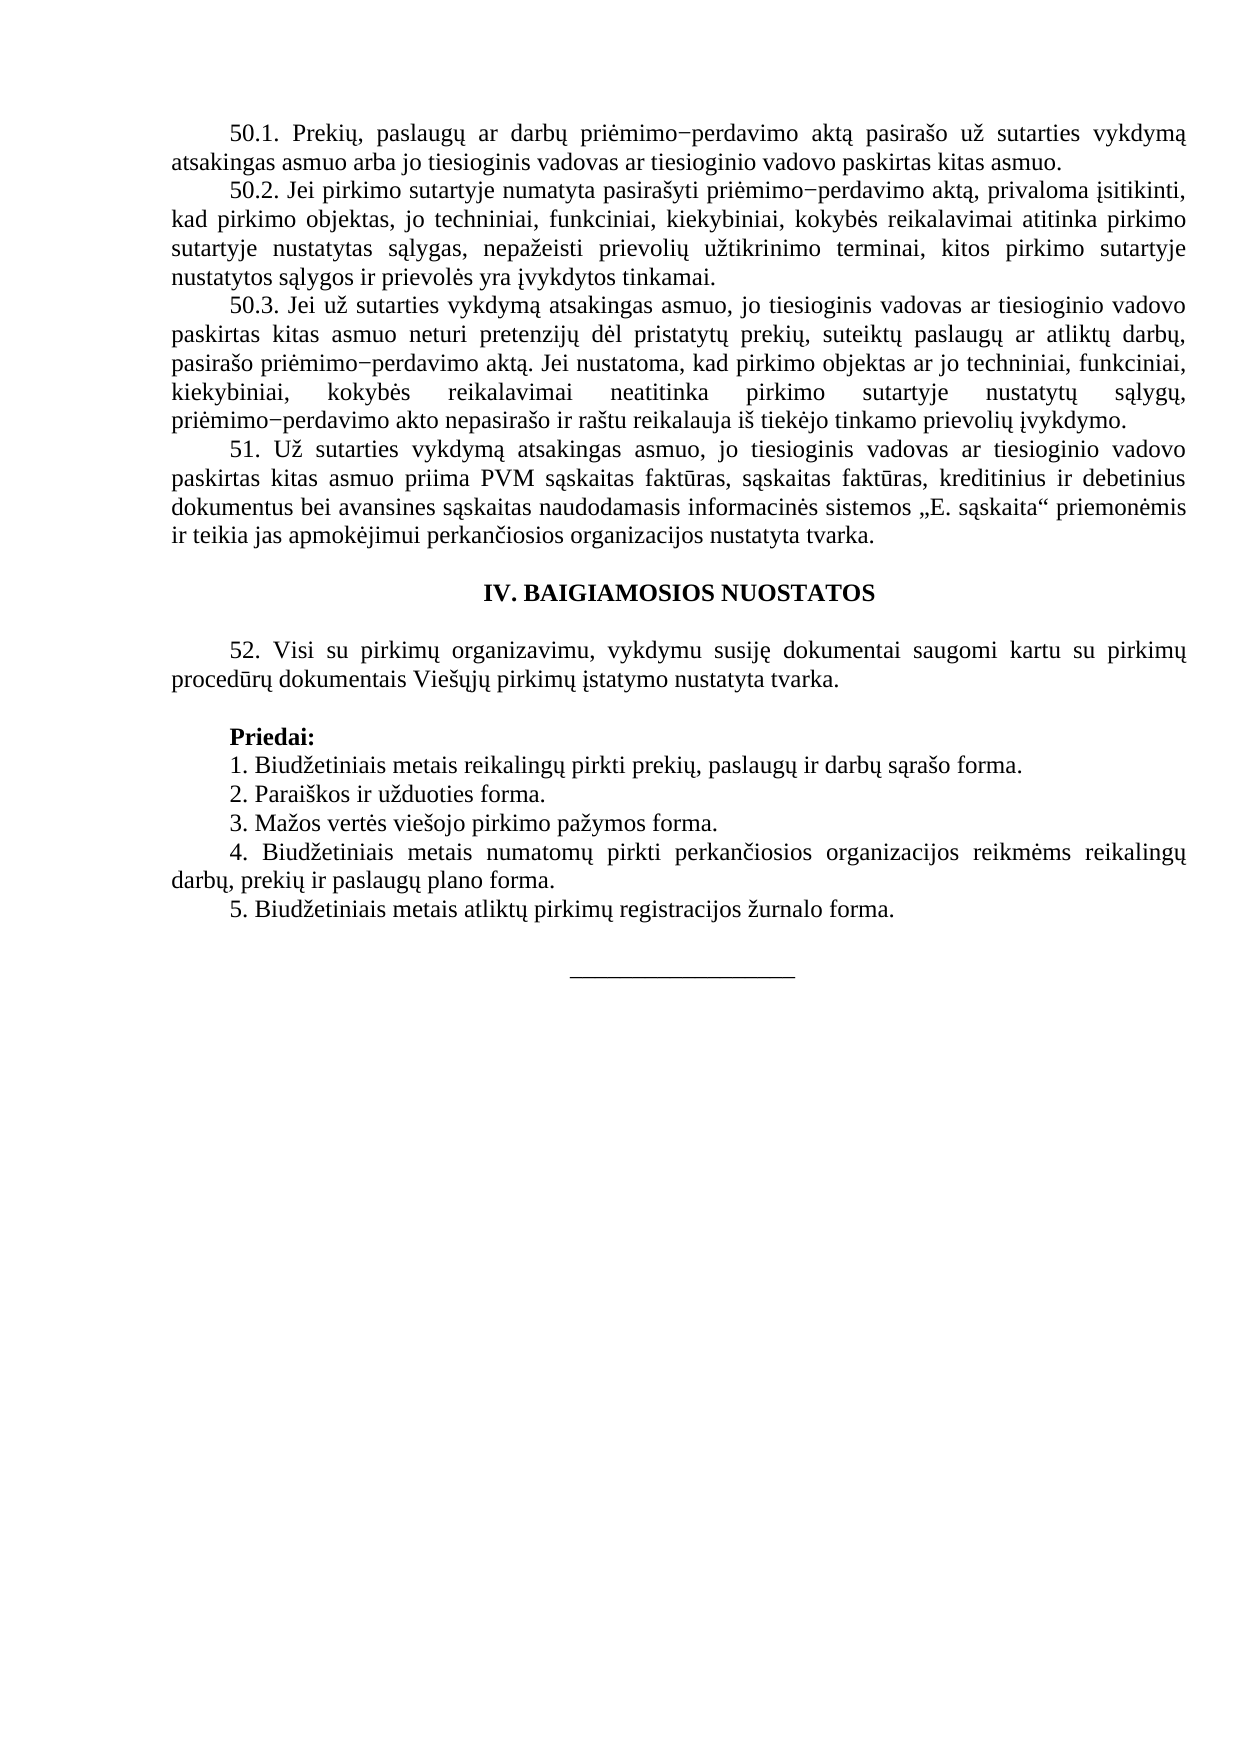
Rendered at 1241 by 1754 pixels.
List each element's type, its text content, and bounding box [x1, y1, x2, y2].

text 50.1. Prekių, paslaugų ar darbų priėmimo−perdavimo aktą pasirašo už sutarties vykdymą atsakingas asmuo arba jo tiesioginis vadovas ar tiesioginio vadovo paskirtas kitas asmuo. [171, 118, 1187, 176]
text 51. Už sutarties vykdymą atsakingas asmuo, jo tiesioginis vadovas ar tiesioginio vadovo paskirtas kitas asmuo priima PVM sąskaitas faktūras, sąskaitas faktūras, kreditinius ir debetinius dokumentus bei avansines sąskaitas naudodamasis informacinės sistemos „E. sąskaita“ priemonėmis ir teikia jas apmokėjimui perkančiosios organizacijos nustatyta tvarka. [171, 434, 1187, 549]
text 50.3. Jei už sutarties vykdymą atsakingas asmuo, jo tiesioginis vadovas ar tiesioginio vadovo paskirtas kitas asmuo neturi pretenzijų dėl pristatytų prekių, suteiktų paslaugų ar atliktų darbų, pasirašo priėmimo−perdavimo aktą. Jei nustatoma, kad pirkimo objektas ar jo techniniai, funkciniai, kiekybiniai, kokybės reikalavimai neatitinka pirkimo sutartyje nustatytų sąlygų, priėmimo−perdavimo akto nepasirašo ir raštu reikalauja iš tiekėjo tinkamo prievolių įvykdymo. [171, 291, 1187, 434]
text IV. BAIGIAMOSIOS NUOSTATOS [171, 578, 1187, 607]
text 1. Biudžetiniais metais reikalingų pirkti prekių, paslaugų ir darbų sąrašo forma. [171, 751, 1187, 779]
text 5. Biudžetiniais metais atliktų pirkimų registracijos žurnalo forma. [171, 894, 1187, 923]
text 52. Visi su pirkimų organizavimu, vykdymu susiję dokumentai saugomi kartu su pirkimų procedūrų dokumentais Viešųjų pirkimų įstatymo nustatyta tvarka. [171, 636, 1187, 693]
text __________________ [177, 952, 1187, 981]
text 2. Paraiškos ir užduoties forma. [171, 779, 1187, 808]
text 3. Mažos vertės viešojo pirkimo pažymos forma. [171, 808, 1187, 837]
text 4. Biudžetiniais metais numatomų pirkti perkančiosios organizacijos reikmėms reikalingų darbų, prekių ir paslaugų plano forma. [171, 837, 1187, 894]
text Priedai: [171, 722, 1187, 751]
text 50.2. Jei pirkimo sutartyje numatyta pasirašyti priėmimo−perdavimo aktą, privaloma įsitikinti, kad pirkimo objektas, jo techniniai, funkciniai, kiekybiniai, kokybės reikalavimai atitinka pirkimo sutartyje nustatytas sąlygas, nepažeisti prievolių užtikrinimo terminai, kitos pirkimo sutartyje nustatytos sąlygos ir prievolės yra įvykdytos tinkamai. [171, 176, 1187, 291]
